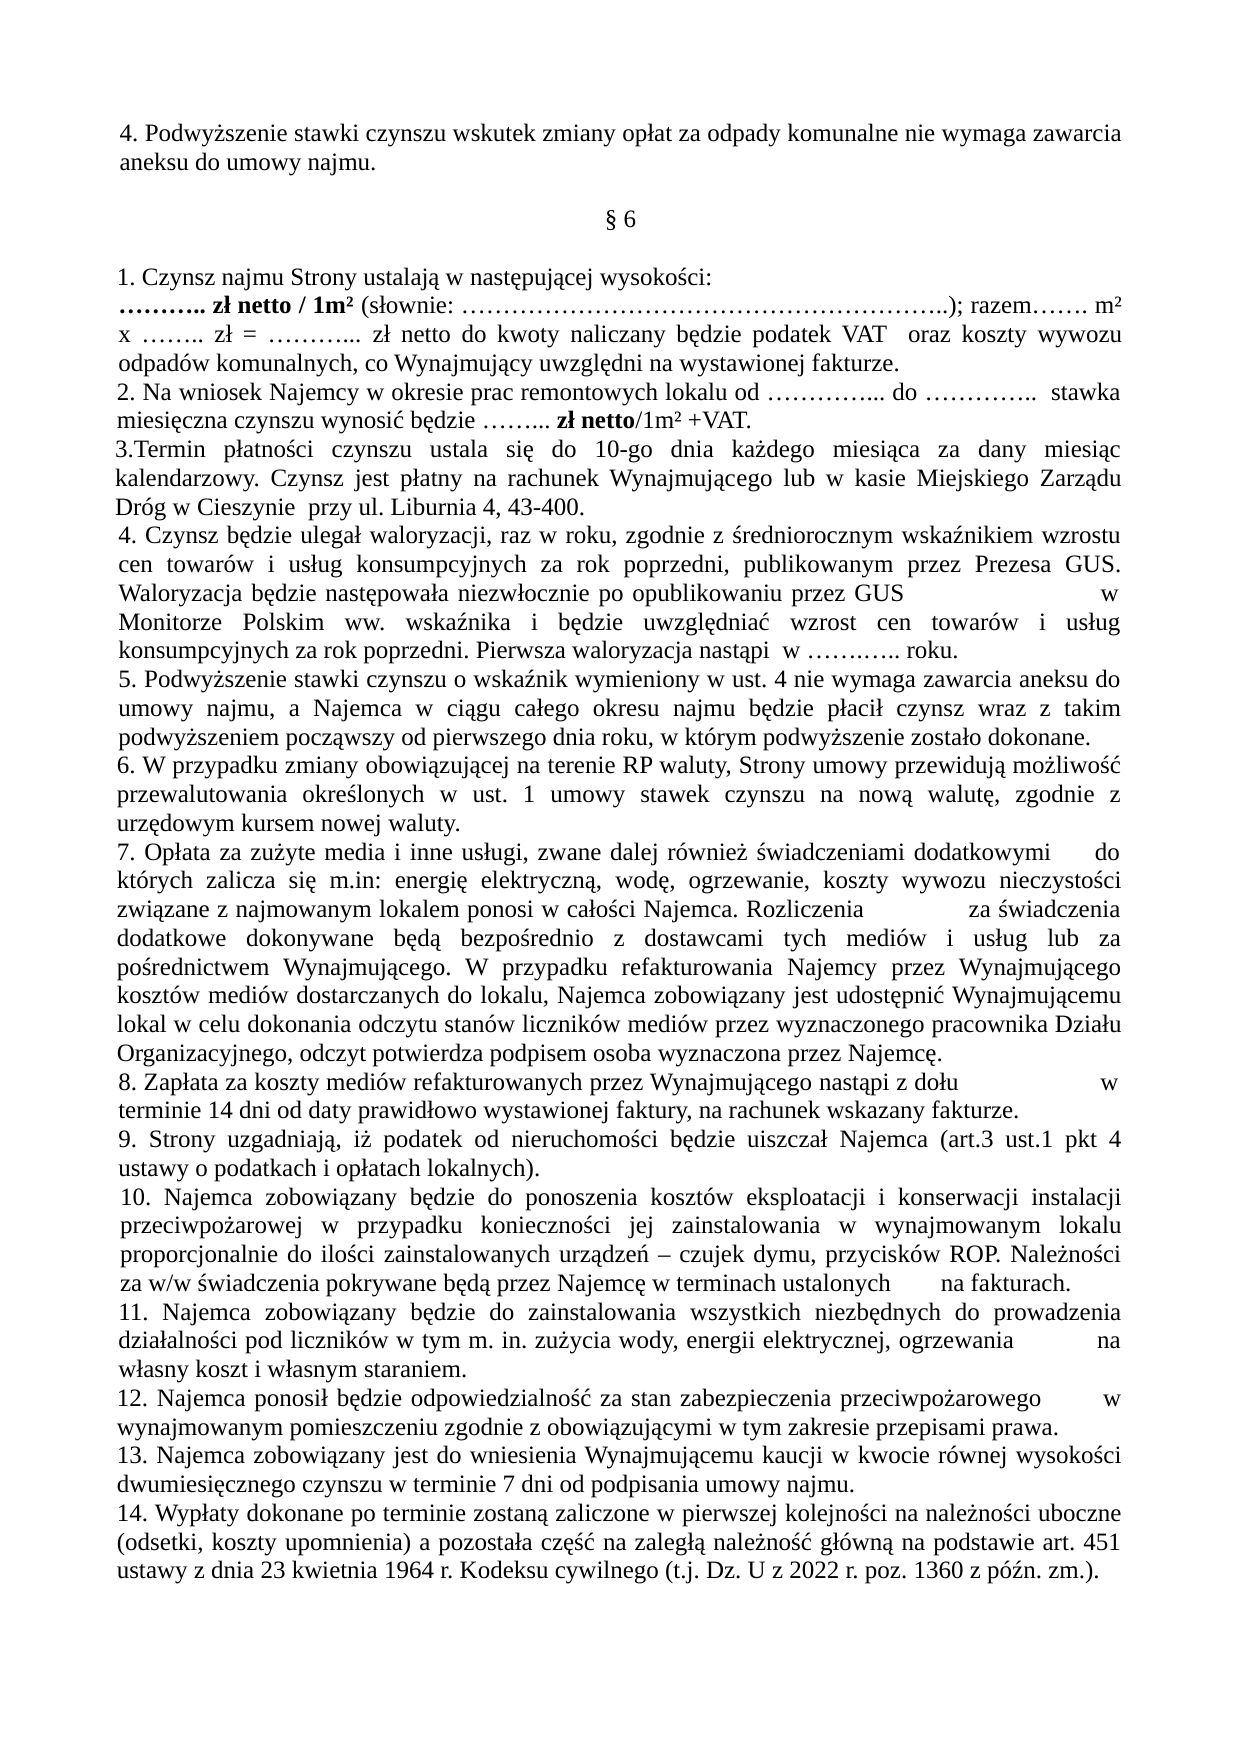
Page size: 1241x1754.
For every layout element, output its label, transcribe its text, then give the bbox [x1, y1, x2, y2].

text 14. Wypłaty dokonane po terminie zostaną zaliczone w pierwszej kolejności na należności uboczne (odsetki, koszty upomnienia) a pozostała część na zaległą należność główną na podstawie art. 451 ustawy z dnia 23 kwietnia 1964 r. Kodeksu cywilnego (t.j. Dz. U z 2022 r. poz. 1360 z późn. zm.). [117, 1498, 1122, 1584]
text 4. Podwyższenie stawki czynszu wskutek zmiany opłat za odpady komunalne nie wymaga zawarcia aneksu do umowy najmu. [119, 118, 1122, 176]
text 12. Najemca ponosił będzie odpowiedzialność za stan zabezpieczenia przeciwpożarowego w wynajmowanym pomieszczeniu zgodnie z obowiązującymi w tym zakresie przepisami prawa. [117, 1383, 1122, 1441]
text 6. W przypadku zmiany obowiązującej na terenie RP waluty, Strony umowy przewidują możliwość przewalutowania określonych w ust. 1 umowy stawek czynszu na nową walutę, zgodnie z urzędowym kursem nowej waluty. [117, 751, 1122, 837]
text 5. Podwyższenie stawki czynszu o wskaźnik wymieniony w ust. 4 nie wymaga zawarcia aneksu do umowy najmu, a Najemca w ciągu całego okresu najmu będzie płacił czynsz wraz z takim podwyższeniem począwszy od pierwszego dnia roku, w którym podwyższenie zostało dokonane. [118, 664, 1122, 751]
text 7. Opłata za zużyte media i inne usługi, zwane dalej również świadczeniami dodatkowymi do których zalicza się m.in: energię elektryczną, wodę, ogrzewanie, koszty wywozu nieczystości związane z najmowanym lokalem ponosi w całości Najemca. Rozliczenia za świadczenia dodatkowe dokonywane będą bezpośrednio z dostawcami tych mediów i usług lub za pośrednictwem Wynajmującego. W przypadku refakturowania Najemcy przez Wynajmującego kosztów mediów dostarczanych do lokalu, Najemca zobowiązany jest udostępnić Wynajmującemu lokal w celu dokonania odczytu stanów liczników mediów przez wyznaczonego pracownika Działu Organizacyjnego, odczyt potwierdza podpisem osoba wyznaczona przez Najemcę. [117, 837, 1122, 1067]
text 3.Termin płatności czynszu ustala się do 10-go dnia każdego miesiąca za dany miesiąc kalendarzowy. Czynsz jest płatny na rachunek Wynajmującego lub w kasie Miejskiego Zarządu Dróg w Cieszynie przy ul. Liburnia 4, 43-400. [115, 434, 1122, 521]
text 4. Czynsz będzie ulegał waloryzacji, raz w roku, zgodnie z średniorocznym wskaźnikiem wzrostu cen towarów i usług konsumpcyjnych za rok poprzedni, publikowanym przez Prezesa GUS. Waloryzacja będzie następowała niezwłocznie po opublikowaniu przez GUS w Monitorze Polskim ww. wskaźnika i będzie uwzględniać wzrost cen towarów i usług konsumpcyjnych za rok poprzedni. Pierwsza waloryzacja nastąpi w …….….. roku. [118, 521, 1122, 664]
text 10. Najemca zobowiązany będzie do ponoszenia kosztów eksploatacji i konserwacji instalacji przeciwpożarowej w przypadku konieczności jej zainstalowania w wynajmowanym lokalu proporcjonalnie do ilości zainstalowanych urządzeń – czujek dymu, przycisków ROP. Należności za w/w świadczenia pokrywane będą przez Najemcę w terminach ustalonych na fakturach. [120, 1182, 1122, 1297]
text 8. Zapłata za koszty mediów refakturowanych przez Wynajmującego nastąpi z dołu w terminie 14 dni od daty prawidłowo wystawionej faktury, na rachunek wskazany fakturze. [118, 1067, 1122, 1124]
text 2. Na wniosek Najemcy w okresie prac remontowych lokalu od …………... do ………….. stawka miesięczna czynszu wynosić będzie ……... zł netto/1m² +VAT. [117, 377, 1122, 434]
text § 6 [118, 204, 1122, 233]
text 1. Czynsz najmu Strony ustalają w następującej wysokości: [117, 262, 1122, 291]
text 9. Strony uzgadniają, iż podatek od nieruchomości będzie uiszczał Najemca (art.3 ust.1 pkt 4 ustawy o podatkach i opłatach lokalnych). [118, 1124, 1122, 1182]
text 13. Najemca zobowiązany jest do wniesienia Wynajmującemu kaucji w kwocie równej wysokości dwumiesięcznego czynszu w terminie 7 dni od podpisania umowy najmu. [117, 1441, 1122, 1498]
text 11. Najemca zobowiązany będzie do zainstalowania wszystkich niezbędnych do prowadzenia działalności pod liczników w tym m. in. zużycia wody, energii elektrycznej, ogrzewania na własny koszt i własnym staraniem. [118, 1297, 1122, 1383]
text ……….. zł netto / 1m² (słownie: …………………………………………………..); razem……. m² x …….. zł = ………... zł netto do kwoty naliczany będzie podatek VAT oraz koszty wywozu odpadów komunalnych, co Wynajmujący uwzględni na wystawionej fakturze. [118, 291, 1122, 377]
